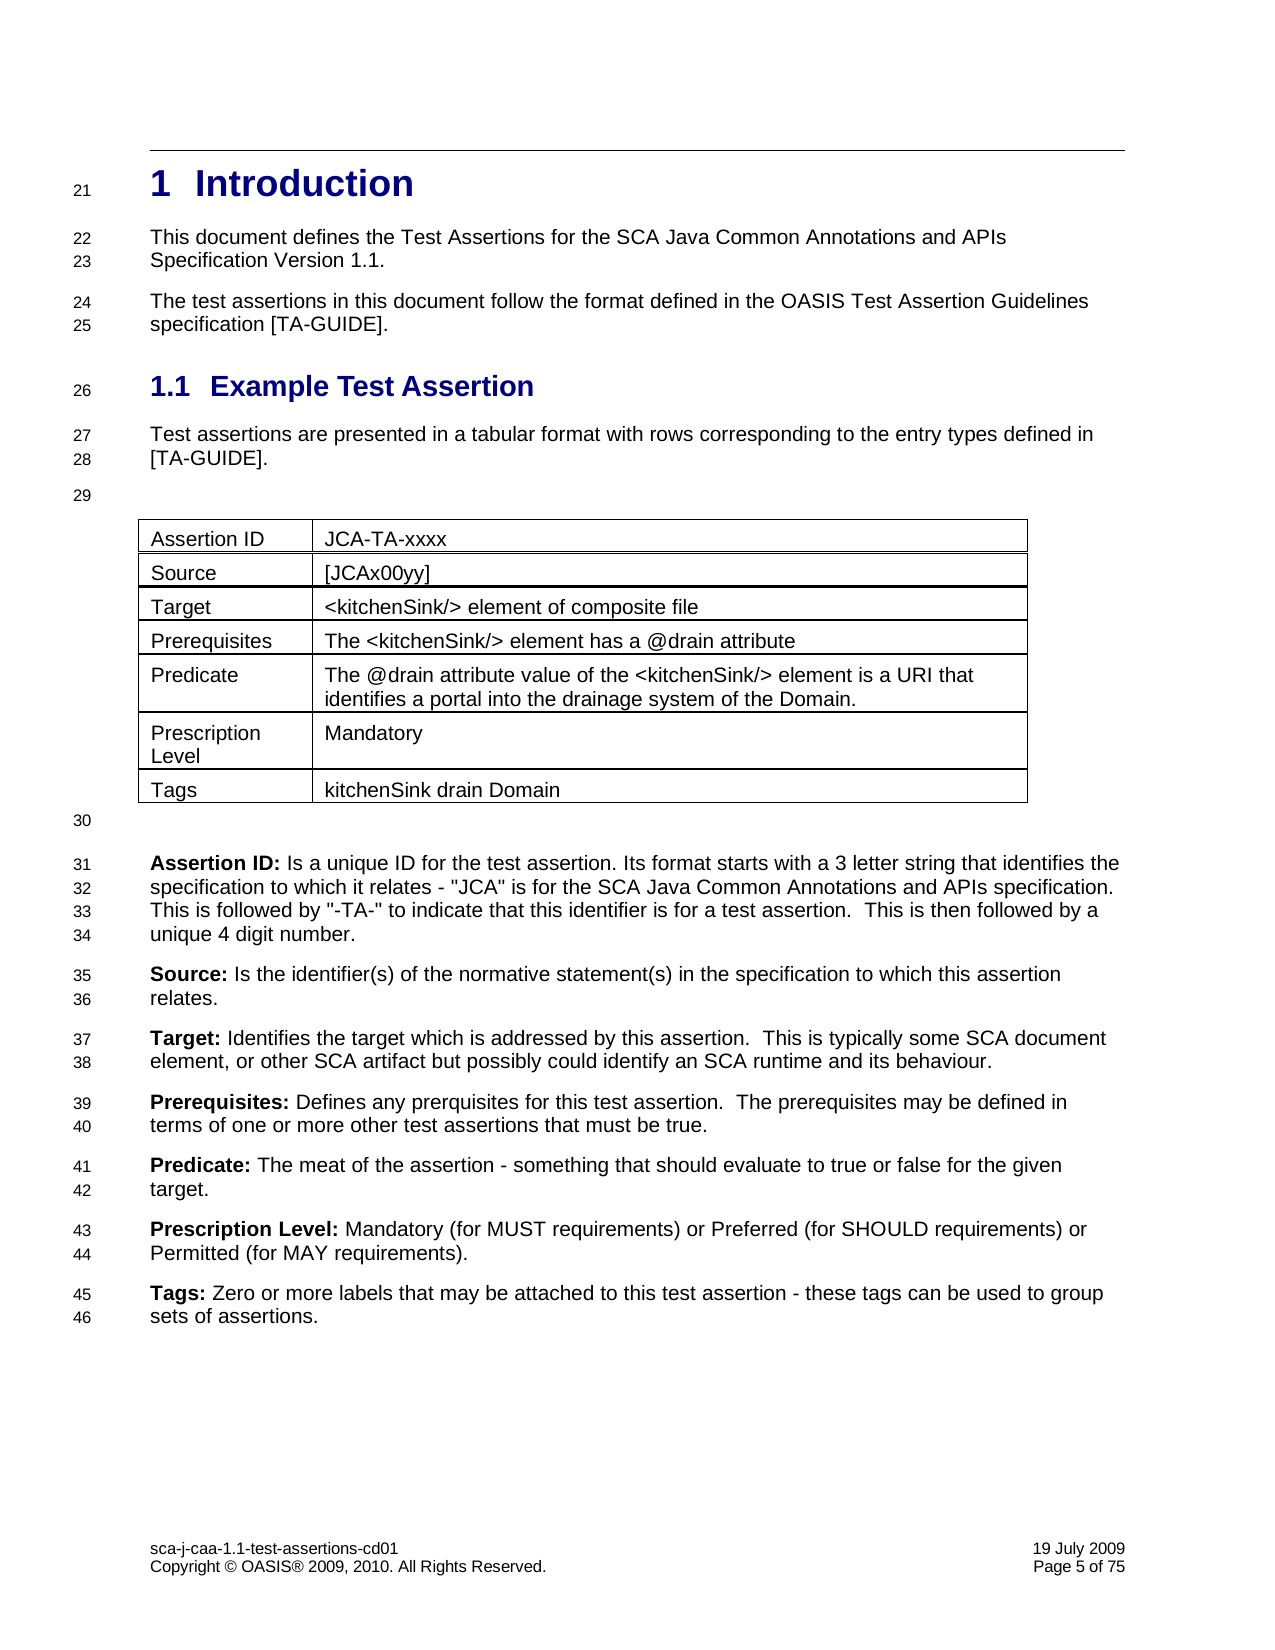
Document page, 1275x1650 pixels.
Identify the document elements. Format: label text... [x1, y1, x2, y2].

table_header Assertion ID [139, 520, 312, 551]
table_cell kitchenSink drain Domain [313, 770, 1027, 802]
text Source: Is the identifier(s) of the normative statement(s) in the specification to which this assertion relates. [150, 963, 1125, 1010]
table_cell Prescription Level [139, 713, 312, 768]
table_cell Predicate [139, 655, 312, 711]
subtitle Example Test Assertion [150, 369, 1125, 402]
table_cell Target [139, 588, 312, 619]
table_cell Prerequisites [139, 621, 312, 653]
text Prescription Level: Mandatory (for MUST requirements) or Preferred (for SHOULD requirements) or Permitted (for MAY requirements). [150, 1218, 1125, 1265]
subtitle Introduction [150, 151, 1125, 204]
table_cell The <kitchenSink/> element has a @drain attribute [313, 621, 1027, 653]
table_cell Source [139, 554, 312, 585]
text Prerequisites: Defines any prerquisites for this test assertion. The prerequisites may be defined in terms of one or more other test assertions that must be true. [150, 1090, 1125, 1137]
text Predicate: The meat of the assertion - something that should evaluate to true or false for the given target. [150, 1154, 1125, 1201]
text This document defines the Test Assertions for the SCA Java Common Annotations and APIs Specification Version 1.1. [150, 225, 1125, 272]
table_cell [JCAx00yy] [313, 554, 1027, 585]
table_cell Tags [139, 770, 312, 802]
text The test assertions in this document follow the format defined in the OASIS Test Assertion Guidelines specification [TA-GUIDE]. [150, 289, 1125, 336]
table_cell Mandatory [313, 713, 1027, 768]
table_cell <kitchenSink/> element of composite file [313, 588, 1027, 619]
text Target: Identifies the target which is addressed by this assertion. This is typically some SCA document element, or other SCA artifact but possibly could identify an SCA runtime and its behaviour. [150, 1026, 1125, 1073]
table_header JCA-TA-xxxx [313, 520, 1027, 551]
table_cell The @drain attribute value of the <kitchenSink/> element is a URI that identifies a portal into the drainage system of the Domain. [313, 655, 1027, 711]
text Test assertions are presented in a tabular format with rows corresponding to the entry types defined in [TA-GUIDE]. [150, 423, 1125, 470]
text Tags: Zero or more labels that may be attached to this test assertion - these tags can be used to group sets of assertions. [150, 1281, 1125, 1328]
text Assertion ID: Is a unique ID for the test assertion. Its format starts with a 3 letter string that identifies the specification to which it relates - "JCA" is for the SCA Java Common Annotations and APIs specification. This is followed by "-TA-" to indicate that this identifier is for a test assertion. This is then followed by a unique 4 digit number. [150, 852, 1125, 946]
